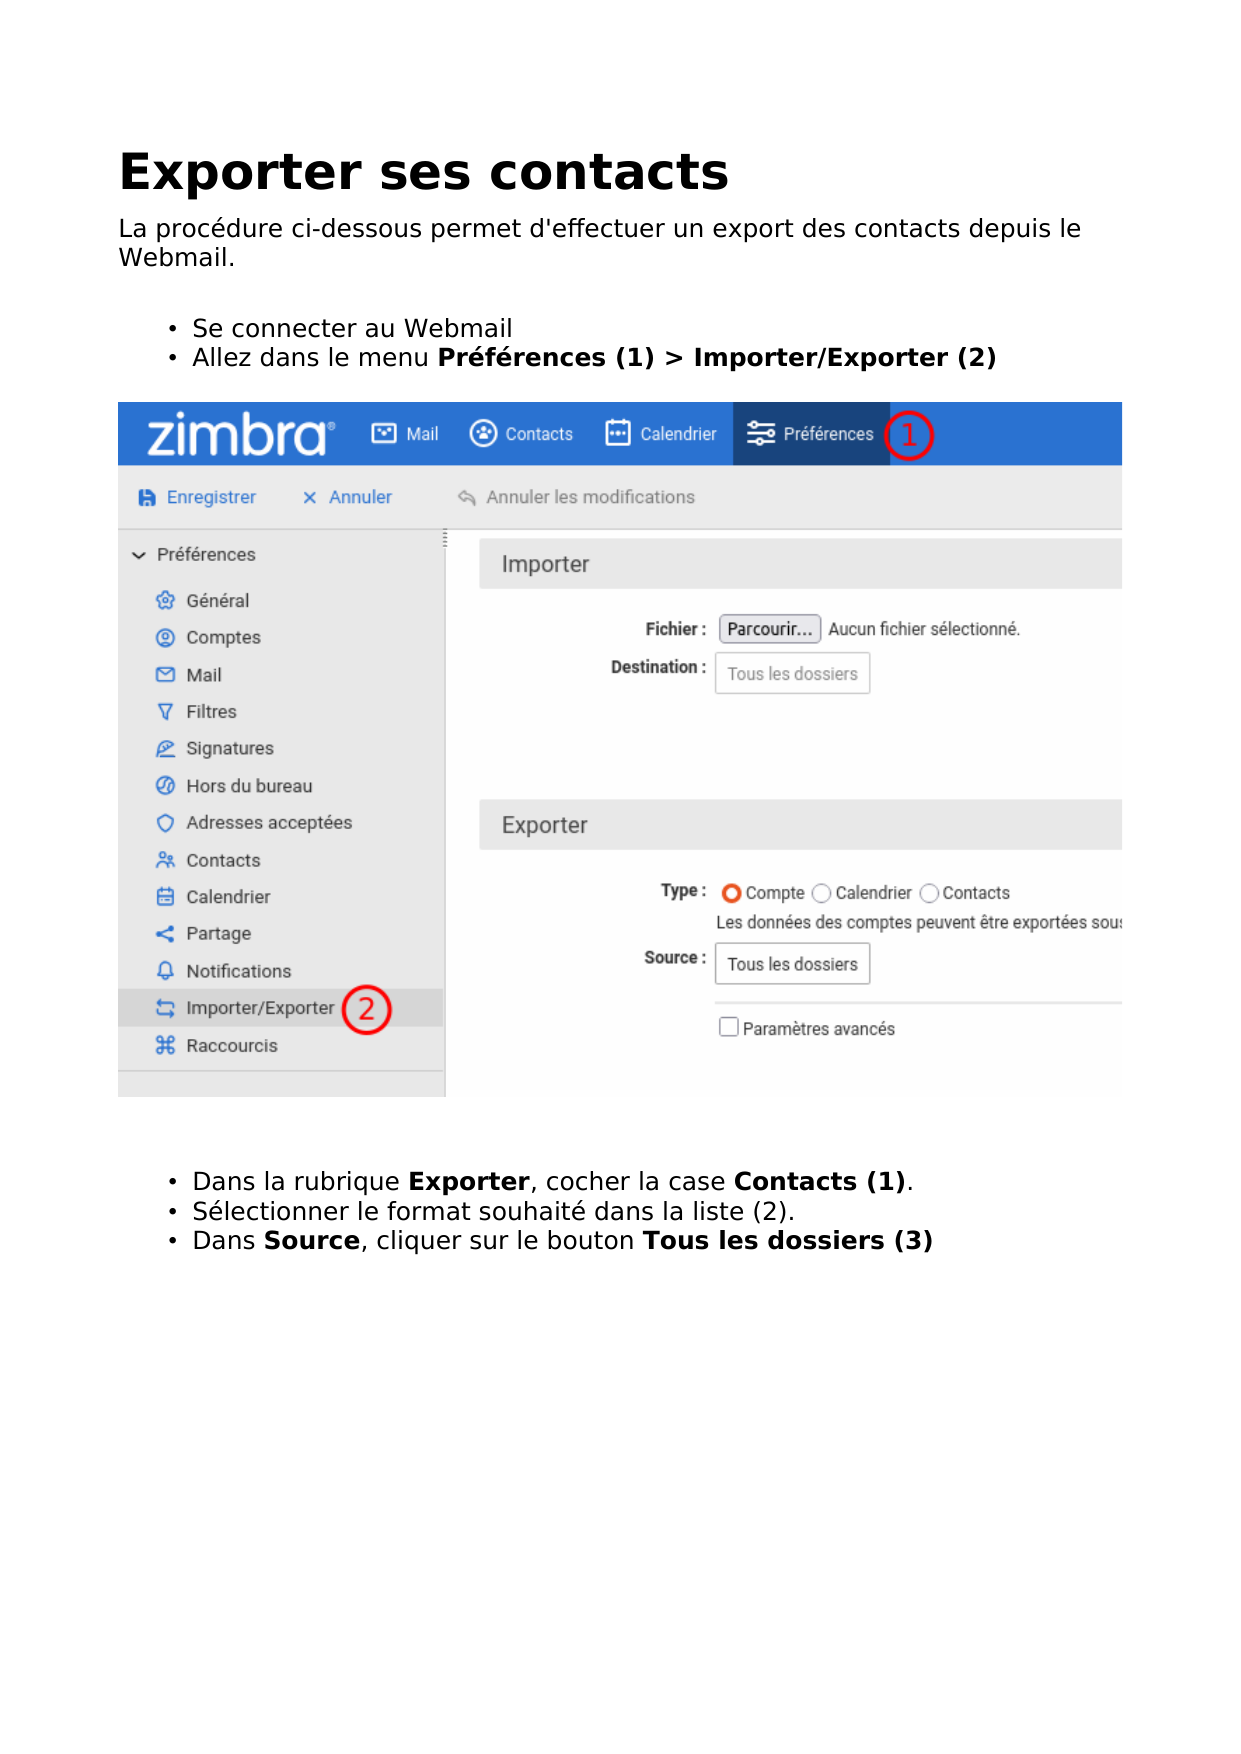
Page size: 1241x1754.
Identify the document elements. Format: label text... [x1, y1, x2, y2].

text La procédure ci-dessous permet d'effectuer un export des contacts depuis le Webmail. [118, 214, 1122, 272]
list Allez dans le menu Préférences (1) > Importer/Exporter (2) [177, 343, 1122, 372]
list Dans Source, cliquer sur le bouton Tous les dossiers (3) [177, 1226, 1122, 1255]
list Sélectionner le format souhaité dans la liste (2). [177, 1197, 1122, 1226]
list Dans la rubrique Exporter, cocher la case Contacts (1). [177, 1168, 1122, 1197]
list Se connecter au Webmail [177, 314, 1122, 343]
subtitle Exporter ses contacts [118, 143, 1122, 201]
picture [118, 402, 1123, 1097]
